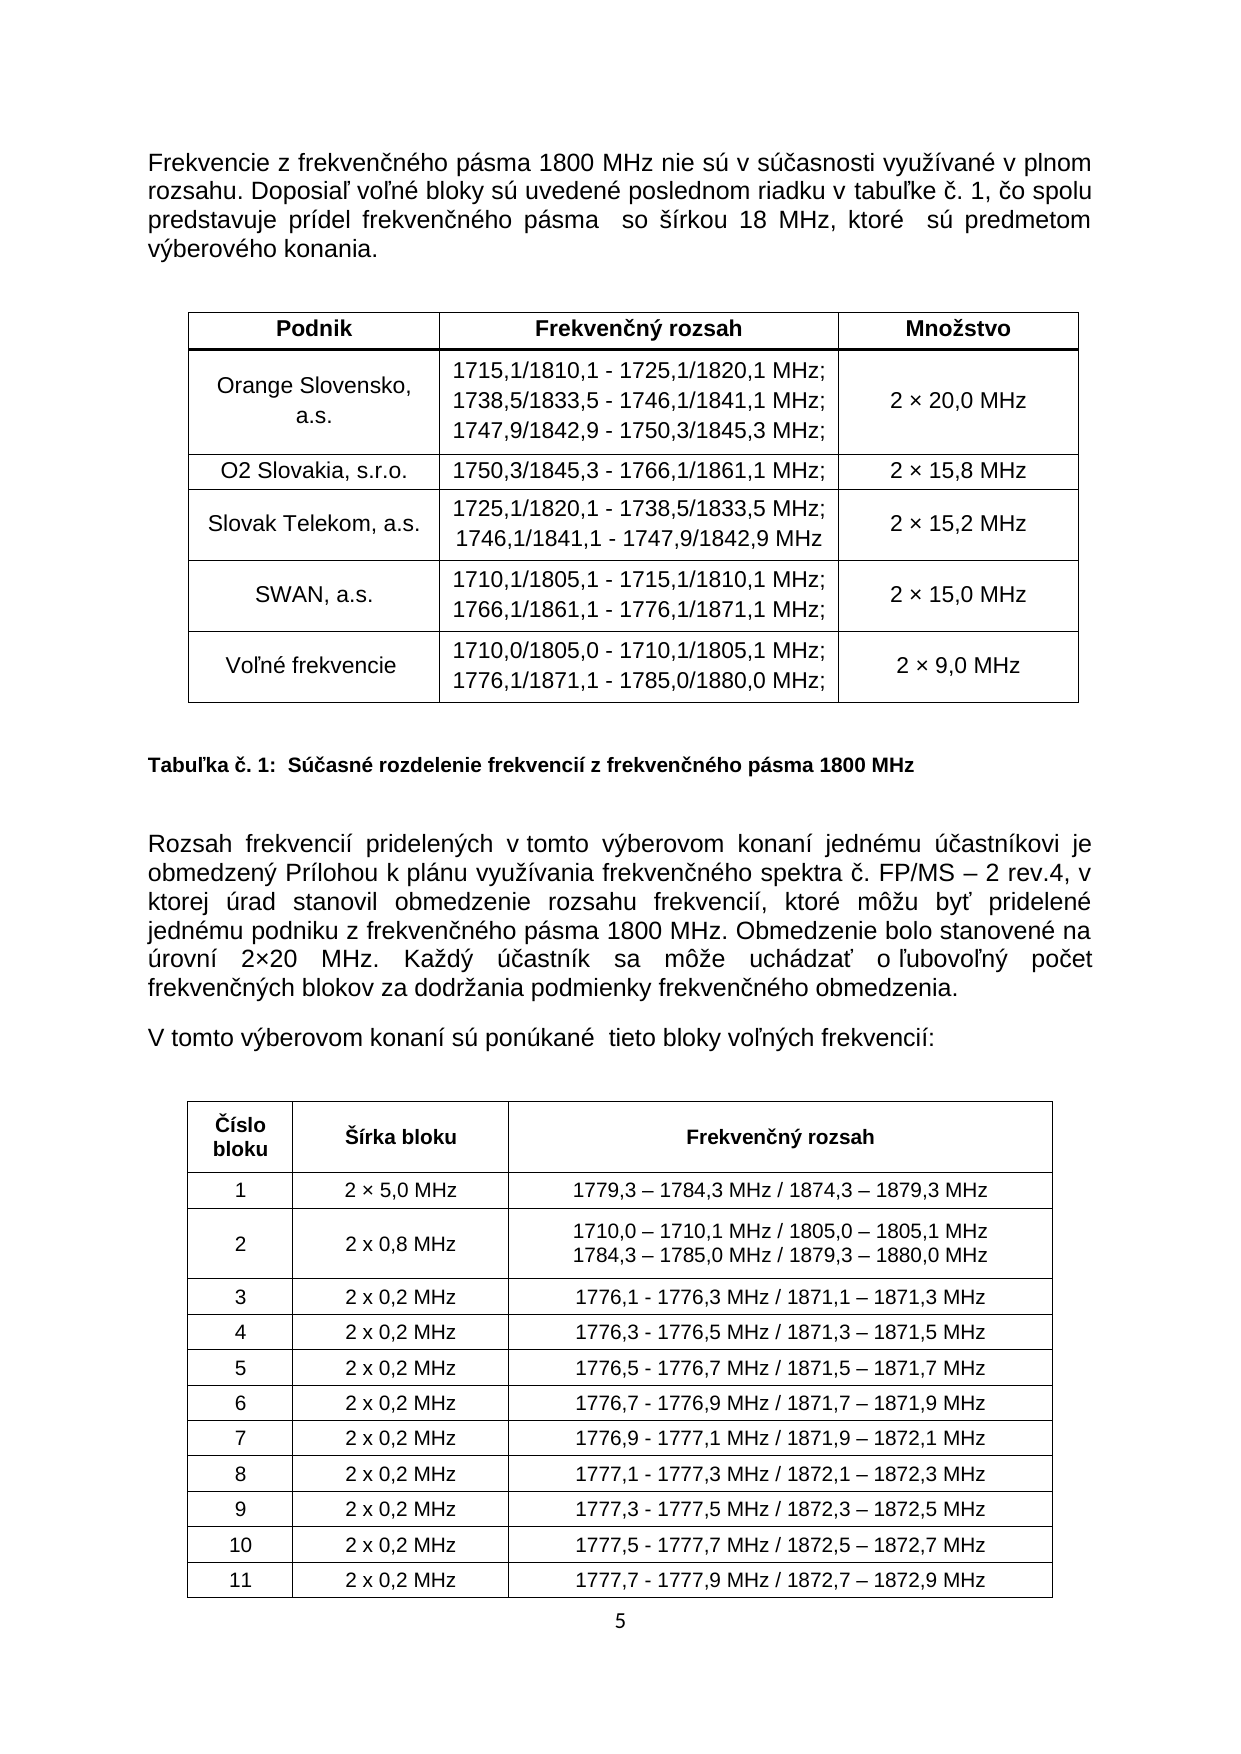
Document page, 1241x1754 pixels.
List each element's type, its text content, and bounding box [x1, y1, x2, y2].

table_cell 1776,5 - 1776,7 MHz / 1871,5 – 1871,7 MHz [509, 1350, 1052, 1384]
table_cell 2 x 0,2 MHz [293, 1527, 508, 1562]
table_cell 2 x 0,2 MHz [293, 1492, 508, 1526]
table_cell 8 [188, 1456, 292, 1491]
table_cell 6 [188, 1386, 292, 1420]
table_cell 2 x 0,2 MHz [293, 1421, 508, 1455]
table_cell 9 [188, 1492, 292, 1526]
table_header Šírka bloku [293, 1102, 508, 1172]
table_cell 2 × 15,2 MHz [839, 490, 1078, 560]
table_cell 2 × 15,0 MHz [839, 561, 1078, 631]
table_cell 1776,9 - 1777,1 MHz / 1871,9 – 1872,1 MHz [509, 1421, 1052, 1455]
table_cell 2 x 0,2 MHz [293, 1279, 508, 1314]
table_cell 1750,3/1845,3 - 1766,1/1861,1 MHz; [440, 455, 838, 489]
table_header Číslo bloku [188, 1102, 292, 1172]
table_header Množstvo [839, 313, 1078, 348]
table_cell Orange Slovensko, a.s. [189, 351, 439, 454]
table_cell 2 × 9,0 MHz [839, 632, 1078, 702]
table_cell 2 x 0,8 MHz [293, 1209, 508, 1278]
table_cell 1777,7 - 1777,9 MHz / 1872,7 – 1872,9 MHz [509, 1563, 1052, 1597]
table_cell 1725,1/1820,1 - 1738,5/1833,5 MHz; 1746,1/1841,1 - 1747,9/1842,9 MHz [440, 490, 838, 560]
table_cell 1777,3 - 1777,5 MHz / 1872,3 – 1872,5 MHz [509, 1492, 1052, 1526]
table_cell O2 Slovakia, s.r.o. [189, 455, 439, 489]
table_cell 2 x 0,2 MHz [293, 1456, 508, 1491]
text Tabuľka č. 1: Súčasné rozdelenie frekvencií z frekvenčného pásma 1800 MHz [148, 752, 1093, 776]
table_cell 1777,5 - 1777,7 MHz / 1872,5 – 1872,7 MHz [509, 1527, 1052, 1562]
table_cell Voľné frekvencie [189, 632, 439, 702]
table_cell 1779,3 – 1784,3 MHz / 1874,3 – 1879,3 MHz [509, 1173, 1052, 1207]
table_cell 1776,3 - 1776,5 MHz / 1871,3 – 1871,5 MHz [509, 1315, 1052, 1349]
table_cell 1776,1 - 1776,3 MHz / 1871,1 – 1871,3 MHz [509, 1279, 1052, 1314]
table_cell 2 x 0,2 MHz [293, 1350, 508, 1384]
table_cell 2 × 20,0 MHz [839, 351, 1078, 454]
table_cell Slovak Telekom, a.s. [189, 490, 439, 560]
table_header Podnik [189, 313, 439, 348]
table_cell 1777,1 - 1777,3 MHz / 1872,1 – 1872,3 MHz [509, 1456, 1052, 1491]
table_cell 1710,1/1805,1 - 1715,1/1810,1 MHz; 1766,1/1861,1 - 1776,1/1871,1 MHz; [440, 561, 838, 631]
table_cell 1710,0/1805,0 - 1710,1/1805,1 MHz; 1776,1/1871,1 - 1785,0/1880,0 MHz; [440, 632, 838, 702]
table_cell 4 [188, 1315, 292, 1349]
table_cell 2 x 0,2 MHz [293, 1563, 508, 1597]
table_cell 2 × 15,8 MHz [839, 455, 1078, 489]
table_cell 3 [188, 1279, 292, 1314]
table_cell 1776,7 - 1776,9 MHz / 1871,7 – 1871,9 MHz [509, 1386, 1052, 1420]
table_cell 2 x 0,2 MHz [293, 1315, 508, 1349]
table_cell SWAN, a.s. [189, 561, 439, 631]
table_cell 10 [188, 1527, 292, 1562]
table_cell 1710,0 – 1710,1 MHz / 1805,0 – 1805,1 MHz 1784,3 – 1785,0 MHz / 1879,3 – 1880,0 MHz [509, 1209, 1052, 1278]
text Frekvencie z frekvenčného pásma 1800 MHz nie sú v súčasnosti využívané v plnom rozsahu. Doposiaľ voľné bloky sú uvedené poslednom riadku v tabuľke č. 1, čo spolu predstavuje prídel frekvenčného pásma so šírkou 18 MHz, ktoré sú predmetom výberového konania. [148, 148, 1093, 263]
table_header Frekvenčný rozsah [509, 1102, 1052, 1172]
table_header Frekvenčný rozsah [440, 313, 838, 348]
text Rozsah frekvencií pridelených v tomto výberovom konaní jednému účastníkovi je obmedzený Prílohou k plánu využívania frekvenčného spektra č. FP/MS – 2 rev.4, v ktorej úrad stanovil obmedzenie rozsahu frekvencií, ktoré môžu byť pridelené jednému podniku z frekvenčného pásma 1800 MHz. Obmedzenie bolo stanovené na úrovní 2×20 MHz. Každý účastník sa môže uchádzať o ľubovoľný počet frekvenčných blokov za dodržania podmienky frekvenčného obmedzenia. [148, 829, 1093, 1002]
text V tomto výberovom konaní sú ponúkané tieto bloky voľných frekvencií: [148, 1023, 1093, 1052]
table_cell 1 [188, 1173, 292, 1207]
table_cell 1715,1/1810,1 - 1725,1/1820,1 MHz; 1738,5/1833,5 - 1746,1/1841,1 MHz; 1747,9/1842,9 - 1750,3/1845,3 MHz; [440, 351, 838, 454]
table_cell 5 [188, 1350, 292, 1384]
table_cell 2 [188, 1209, 292, 1278]
table_cell 7 [188, 1421, 292, 1455]
table_cell 11 [188, 1563, 292, 1597]
table_cell 2 x 0,2 MHz [293, 1386, 508, 1420]
table_cell 2 × 5,0 MHz [293, 1173, 508, 1207]
